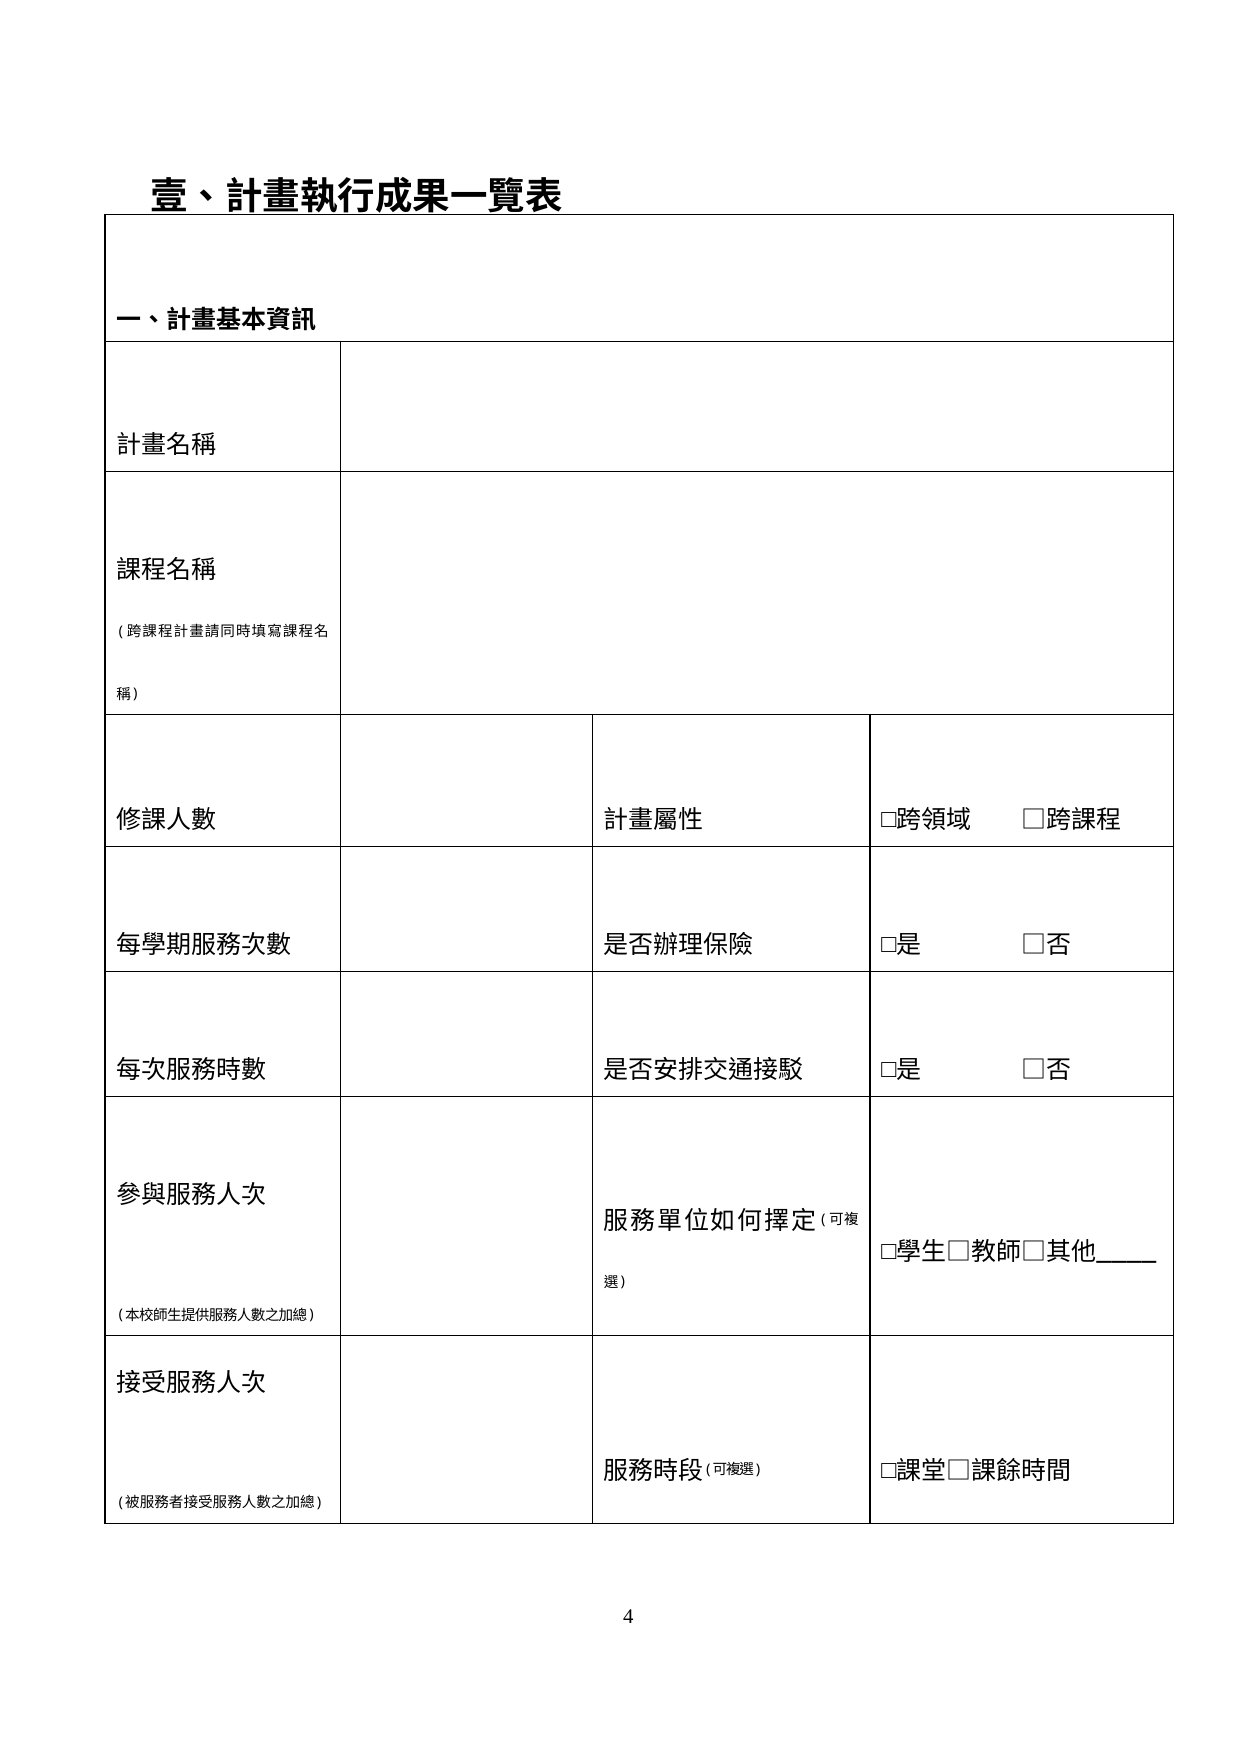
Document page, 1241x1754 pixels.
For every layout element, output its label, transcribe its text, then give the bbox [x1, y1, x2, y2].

table_cell [341, 972, 592, 1096]
table_cell 是否辦理保險 [593, 847, 869, 971]
table_cell 每學期服務次數 [106, 847, 340, 971]
table_cell [341, 1336, 592, 1522]
table_cell 計畫屬性 [593, 715, 869, 846]
table_cell [341, 715, 592, 846]
table_cell □是 □否 [871, 847, 1173, 971]
table_cell 服務時段(可複選) [593, 1336, 869, 1522]
text 壹、計畫執行成果一覽表 [150, 151, 1106, 214]
table_cell 計畫名稱 [106, 342, 340, 471]
table_cell 接受服務人次 (被服務者接受服務人數之加總) [106, 1336, 340, 1522]
table_cell [341, 472, 1173, 714]
table_cell [341, 342, 1173, 471]
table_cell □課堂□課餘時間 [871, 1336, 1173, 1522]
table_header 一、計畫基本資訊 [106, 215, 1173, 341]
table_cell 每次服務時數 [106, 972, 340, 1096]
table_cell 課程名稱 (跨課程計畫請同時填寫課程名稱) [106, 472, 340, 714]
table_cell □是 □否 [871, 972, 1173, 1096]
table_cell □跨領域 □跨課程 [871, 715, 1173, 846]
table_cell [341, 847, 592, 971]
table_cell 修課人數 [106, 715, 340, 846]
table_cell 服務單位如何擇定(可複選) [593, 1097, 869, 1335]
table_cell [341, 1097, 592, 1335]
table_cell 是否安排交通接駁 [593, 972, 869, 1096]
table_cell 參與服務人次 (本校師生提供服務人數之加總) [106, 1097, 340, 1335]
table_cell □學生□教師□其他____ [871, 1097, 1173, 1335]
